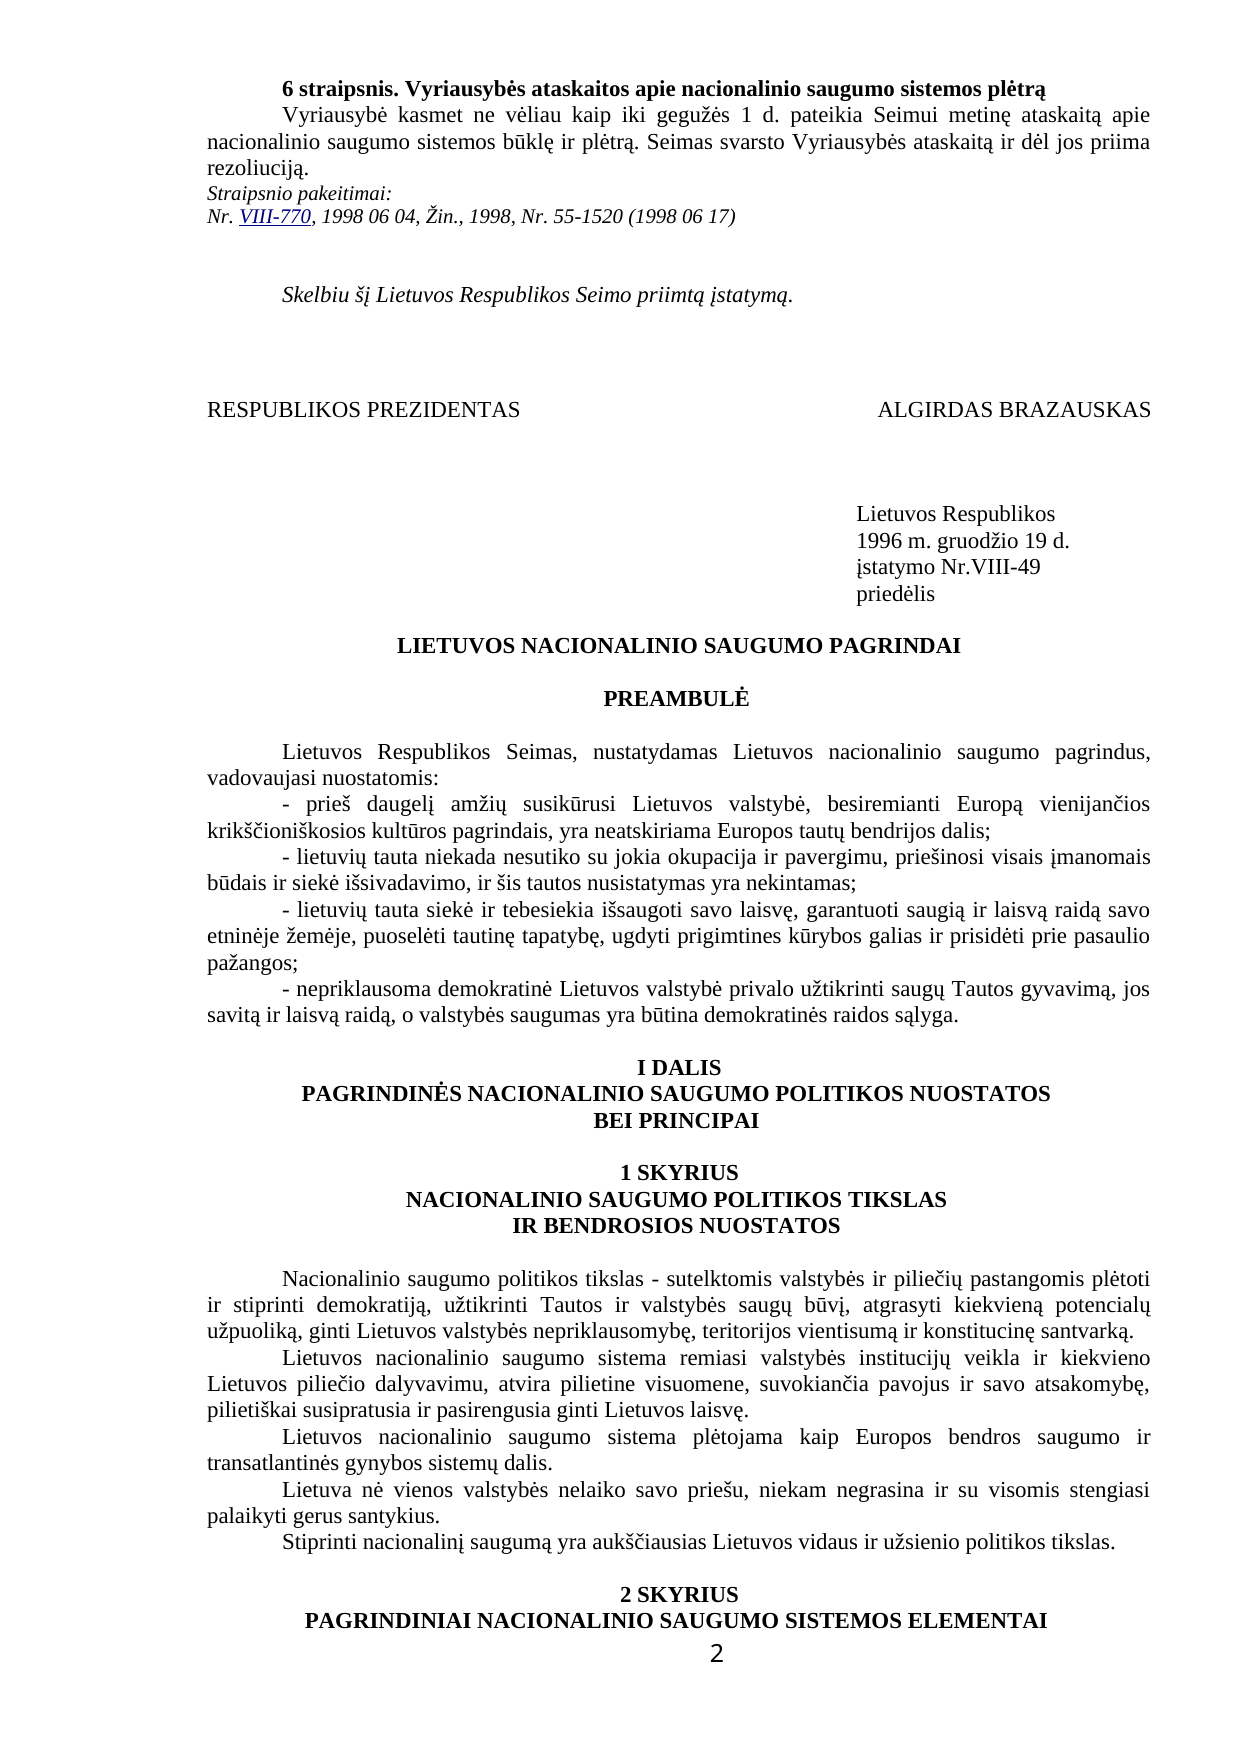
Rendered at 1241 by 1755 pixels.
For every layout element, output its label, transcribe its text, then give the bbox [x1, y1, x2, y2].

text Lietuvos Respublikos [207, 501, 1152, 527]
text PAGRINDINĖS NACIONALINIO SAUGUMO POLITIKOS NUOSTATOS [207, 1080, 1152, 1107]
text 1996 m. gruodžio 19 d. [207, 527, 1152, 553]
text 2 skyrius [207, 1581, 1152, 1607]
text PREAMBULĖ [207, 685, 1152, 711]
text - nepriklausoma demokratinė Lietuvos valstybė privalo užtikrinti saugų Tautos gyvavimą, jos savitą ir laisvą raidą, o valstybės saugumas yra būtina demokratinės raidos sąlyga. [207, 975, 1152, 1028]
text NACIONALINIO SAUGUMO POLITIKOS TIKSLAS [207, 1186, 1152, 1212]
text priedėlis [207, 579, 1152, 606]
text Lietuvos nacionalinio saugumo sistema plėtojama kaip Europos bendros saugumo ir transatlantinės gynybos sistemų dalis. [207, 1423, 1152, 1476]
text PAGRINDINIAI NACIONALINIO SAUGUMO SISTEMOS ELEMENTAI [207, 1607, 1152, 1634]
text - lietuvių tauta niekada nesutiko su jokia okupacija ir pavergimu, priešinosi visais įmanomais būdais ir siekė išsivadavimo, ir šis tautos nusistatymas yra nekintamas; [207, 843, 1152, 896]
text Vyriausybė kasmet ne vėliau kaip iki gegužės 1 d. pateikia Seimui metinę ataskaitą apie nacionalinio saugumo sistemos būklę ir plėtrą. Seimas svarsto Vyriausybės ataskaitą ir dėl jos priima rezoliuciją. [207, 101, 1152, 180]
text 1 skyrius [207, 1159, 1152, 1186]
text BEI PRINCIPAI [207, 1107, 1152, 1133]
text Lietuva nė vienos valstybės nelaiko savo priešu, niekam negrasina ir su visomis stengiasi palaikyti gerus santykius. [207, 1476, 1152, 1528]
text 6 straipsnis. Vyriausybės ataskaitos apie nacionalinio saugumo sistemos plėtrą [207, 75, 1152, 101]
text IR BENDROSIOS NUOSTATOS [207, 1212, 1152, 1238]
text Nr. VIII-770, 1998 06 04, Žin., 1998, Nr. 55-1520 (1998 06 17) [207, 204, 1152, 228]
text - prieš daugelį amžių susikūrusi Lietuvos valstybė, besiremianti Europą vienijančios krikščioniškosios kultūros pagrindais, yra neatskiriama Europos tautų bendrijos dalis; [207, 790, 1152, 843]
text Straipsnio pakeitimai: [207, 180, 1152, 204]
text įstatymo Nr.VIII-49 [207, 553, 1152, 579]
text Lietuvos Respublikos Seimas, nustatydamas Lietuvos nacionalinio saugumo pagrindus, vadovaujasi nuostatomis: [207, 738, 1152, 790]
text LIETUVOS NACIONALINIO SAUGUMO PAGRINDAI [207, 632, 1152, 659]
text I DALIS [207, 1054, 1152, 1080]
text Stiprinti nacionalinį saugumą yra aukščiausias Lietuvos vidaus ir užsienio politikos tikslas. [207, 1528, 1152, 1555]
text Nacionalinio saugumo politikos tikslas - sutelktomis valstybės ir piliečių pastangomis plėtoti ir stiprinti demokratiją, užtikrinti Tautos ir valstybės saugų būvį, atgrasyti kiekvieną potencialų užpuoliką, ginti Lietuvos valstybės nepriklausomybę, teritorijos vientisumą ir konstitucinę santvarką. [207, 1265, 1152, 1344]
text - lietuvių tauta siekė ir tebesiekia išsaugoti savo laisvę, garantuoti saugią ir laisvą raidą savo etninėje žemėje, puoselėti tautinę tapatybę, ugdyti prigimtines kūrybos galias ir prisidėti prie pasaulio pažangos; [207, 896, 1152, 975]
text RESPUBLIKOS PREZIDENTAS ALGIRDAS BRAZAUSKAS [207, 396, 1152, 423]
text Lietuvos nacionalinio saugumo sistema remiasi valstybės institucijų veikla ir kiekvieno Lietuvos piliečio dalyvavimu, atvira pilietine visuomene, suvokiančia pavojus ir savo atsakomybę, pilietiškai susipratusia ir pasirengusia ginti Lietuvos laisvę. [207, 1344, 1152, 1423]
text Skelbiu šį Lietuvos Respublikos Seimo priimtą įstatymą. [207, 281, 1152, 308]
